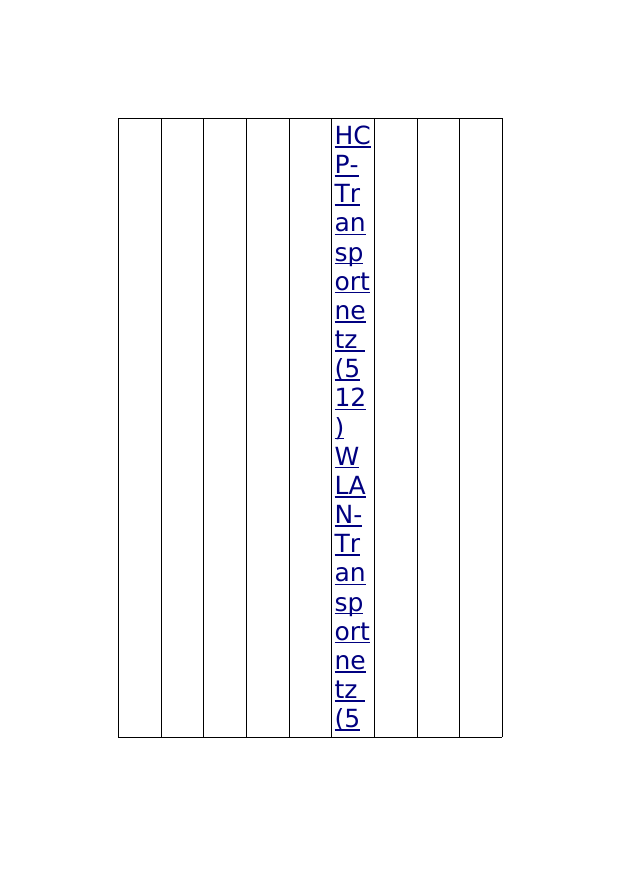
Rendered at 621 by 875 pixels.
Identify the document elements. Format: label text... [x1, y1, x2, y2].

table_cell [418, 119, 459, 737]
table_cell [119, 119, 161, 737]
table_cell [162, 119, 203, 737]
table_cell [204, 119, 246, 737]
table_cell [290, 119, 331, 737]
table_cell [375, 119, 417, 737]
table_cell [247, 119, 289, 737]
table_cell [460, 119, 502, 737]
table_cell HCP-Transportnetz (512) WLAN-Transportnetz (5 [332, 119, 374, 737]
